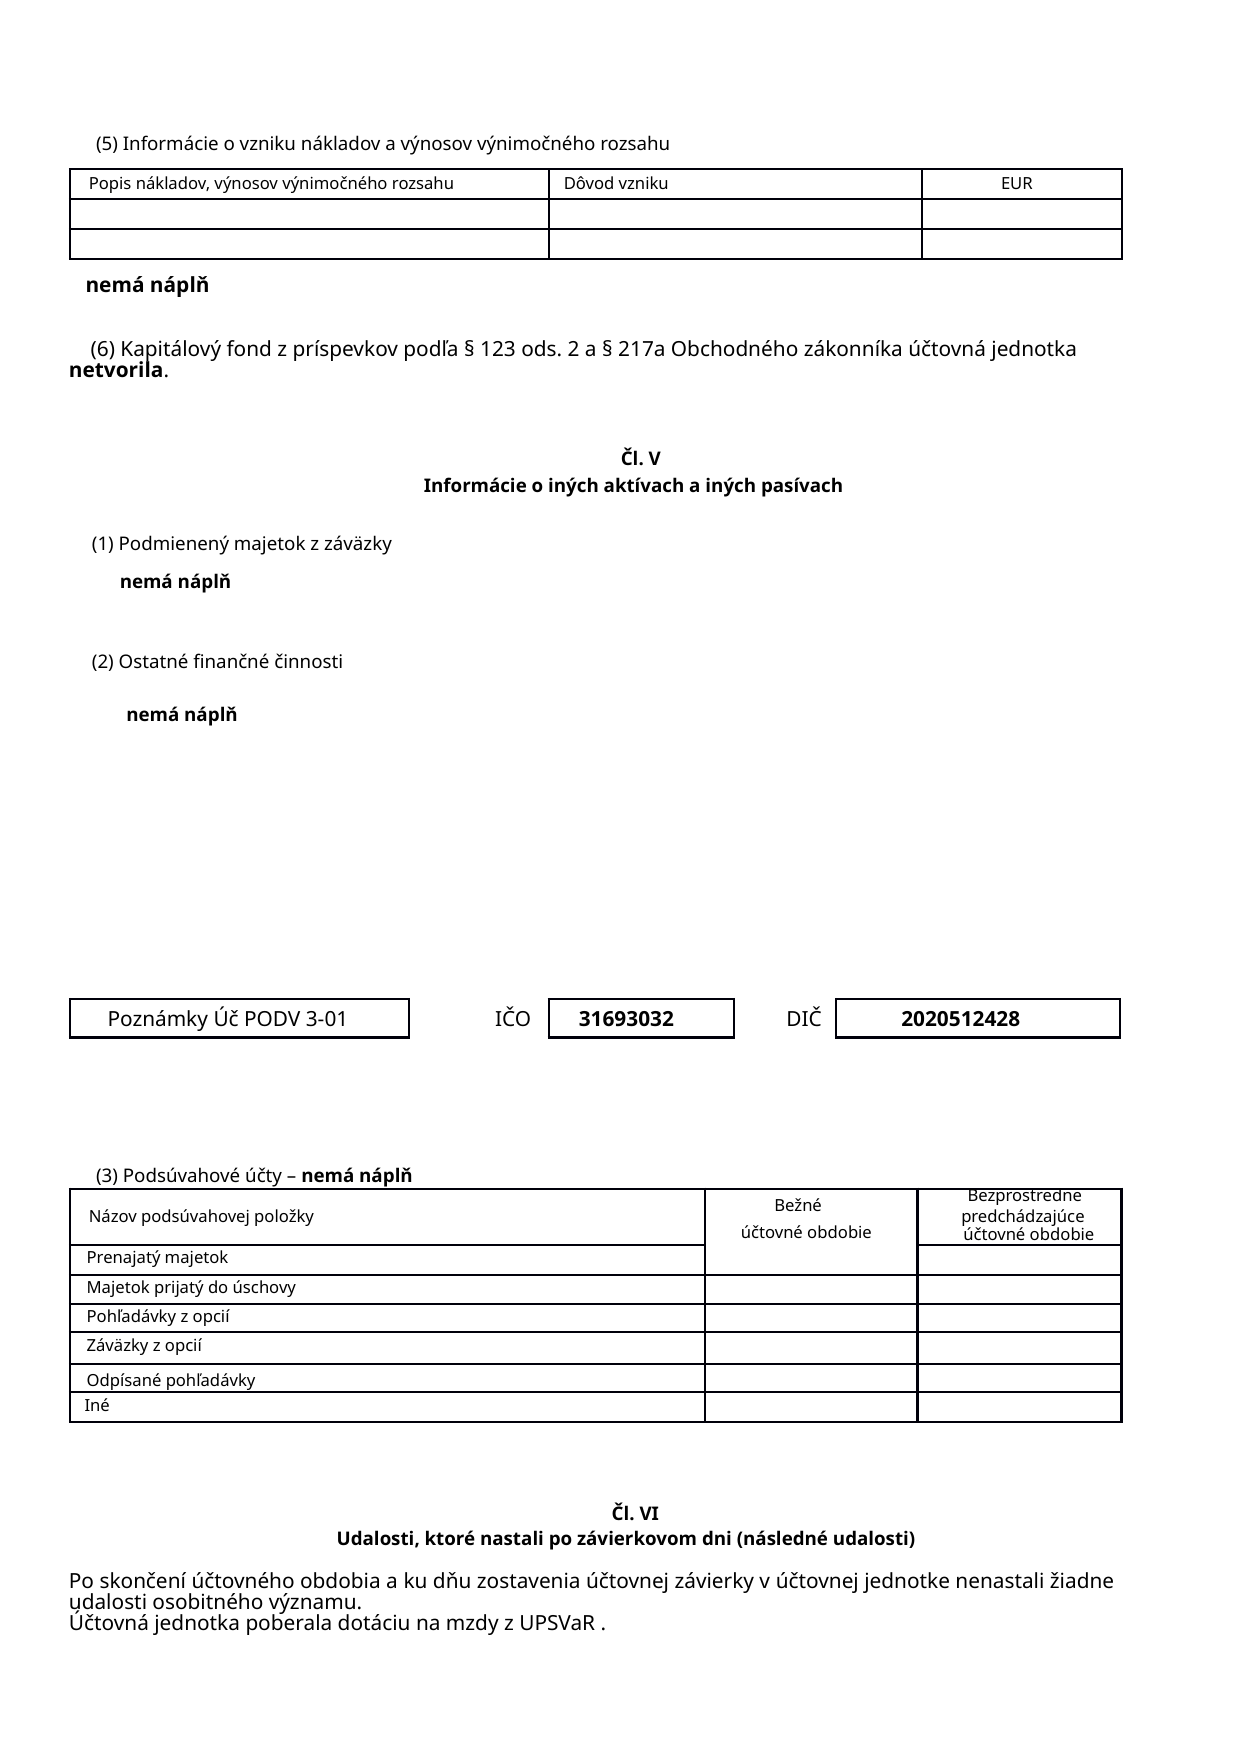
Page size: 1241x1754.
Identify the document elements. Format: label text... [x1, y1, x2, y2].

table_cell [70, 1525, 320, 1551]
table_cell [320, 1217, 704, 1226]
text nemá náplň [69, 700, 1123, 727]
table_cell Udalosti, ktoré nastali po závierkovom dni (následné udalosti) [320, 1525, 942, 1551]
table_cell [923, 194, 1121, 198]
text Čl. V [69, 445, 1212, 470]
table_header DIČ [735, 998, 835, 1033]
table_cell [706, 1365, 916, 1391]
text (2) Ostatné finančné činnosti [69, 647, 1123, 674]
table_cell [919, 1416, 942, 1421]
table_cell [320, 1365, 704, 1391]
table_cell [942, 1269, 1120, 1274]
table_header [71, 1190, 320, 1205]
table_cell Názov podsúvahovej položky [71, 1205, 320, 1226]
table_cell [919, 1356, 942, 1363]
text nemá náplň [85, 270, 1123, 298]
table_cell [71, 230, 548, 257]
table_cell účtovné obdobie [706, 1217, 916, 1244]
table_cell [942, 1356, 1120, 1363]
table_cell [706, 1269, 916, 1274]
table_header Poznámky Úč PODV 3-01 [71, 1000, 408, 1033]
table_cell [706, 1276, 916, 1299]
table_header IČO [410, 998, 548, 1033]
table_cell [320, 1269, 704, 1274]
table_cell [919, 1269, 942, 1274]
table_cell [706, 1305, 916, 1327]
table_cell [942, 1246, 1120, 1268]
table_cell [71, 200, 548, 228]
table_cell [942, 1365, 1120, 1391]
table_cell [71, 1226, 320, 1244]
table_cell [942, 1305, 1120, 1327]
text Účtovná jednotka poberala dotáciu na mzdy z UPSVaR . [69, 1613, 1123, 1634]
table_cell [942, 1525, 1121, 1551]
table_cell [706, 1393, 916, 1416]
table_cell [71, 194, 548, 198]
table_cell [320, 1246, 704, 1268]
table_cell [320, 1356, 704, 1363]
table_header 31693032 [550, 1000, 733, 1033]
table_cell Záväzky z opcií [71, 1333, 320, 1356]
table_cell [71, 1356, 320, 1363]
table_cell [919, 1205, 942, 1217]
table_cell účtovné obdobie [942, 1226, 1120, 1244]
table_cell [706, 1356, 916, 1363]
table_cell predchádzajúce [942, 1205, 1120, 1226]
table_cell [942, 1276, 1120, 1299]
table_cell [942, 1393, 1120, 1416]
table_cell [320, 1416, 704, 1421]
table_header 2020512428 [837, 1000, 1119, 1033]
text (1) Podmienený majetok z záväzky [92, 530, 1123, 556]
table_header EUR [923, 170, 1121, 194]
table_cell [923, 200, 1121, 228]
table_cell [320, 1276, 704, 1299]
text (5) Informácie o vzniku nákladov a výnosov výnimočného rozsahu [96, 130, 1123, 156]
table_cell [706, 1244, 916, 1268]
table_cell [923, 230, 1121, 257]
table_header Popis nákladov, výnosov výnimočného rozsahu [71, 170, 548, 194]
table_cell Majetok prijatý do úschovy [71, 1276, 320, 1299]
text nemá náplň [85, 569, 1123, 594]
table_cell [942, 1416, 1120, 1421]
table_cell [320, 1305, 704, 1327]
table_cell [919, 1333, 942, 1356]
table_cell [919, 1276, 942, 1299]
text (3) Podsúvahové účty – nemá náplň [96, 1162, 1123, 1188]
table_cell [919, 1393, 942, 1416]
table_cell [919, 1217, 942, 1226]
table_cell [919, 1305, 942, 1327]
table_cell Pohľadávky z opcií [71, 1305, 320, 1327]
table_cell [550, 230, 921, 257]
table_cell [71, 1416, 320, 1421]
table_cell [942, 1333, 1120, 1356]
table_header Bezprostredne [942, 1190, 1120, 1205]
table_cell [320, 1333, 704, 1356]
table_cell [320, 1226, 704, 1244]
table_cell [320, 1205, 704, 1217]
text Po skončení účtovného obdobia a ku dňu zostavenia účtovnej závierky v účtovnej jednotke nenastali žiadne udalosti osobitného významu. [69, 1572, 1123, 1613]
table_cell Odpísané pohľadávky [71, 1365, 320, 1391]
table_header [919, 1190, 942, 1205]
text Informácie o iných aktívach a iných pasívach [69, 473, 1198, 498]
table_cell Čl. VI [320, 1423, 942, 1525]
table_cell [550, 200, 921, 228]
table_header [320, 1190, 704, 1205]
table_cell Prenajatý majetok [71, 1246, 320, 1268]
table_cell [320, 1393, 704, 1416]
table_cell [71, 1269, 320, 1274]
table_cell [942, 1423, 1121, 1525]
table_cell [919, 1246, 942, 1268]
table_header Dôvod vzniku [550, 170, 921, 194]
table_cell Iné [71, 1393, 320, 1416]
table_cell [706, 1416, 916, 1421]
table_cell [1121, 1525, 1125, 1551]
table_cell [919, 1365, 942, 1391]
table_cell [550, 194, 921, 198]
table_cell [70, 1423, 320, 1525]
table_cell [1121, 1421, 1125, 1525]
table_cell [706, 1333, 916, 1356]
table_cell [919, 1226, 942, 1244]
table_header Bežné [706, 1190, 916, 1217]
text (6) Kapitálový fond z príspevkov podľa § 123 ods. 2 a § 217a Obchodného zákonníka účtovná jednotka netvorila. [69, 340, 1123, 382]
